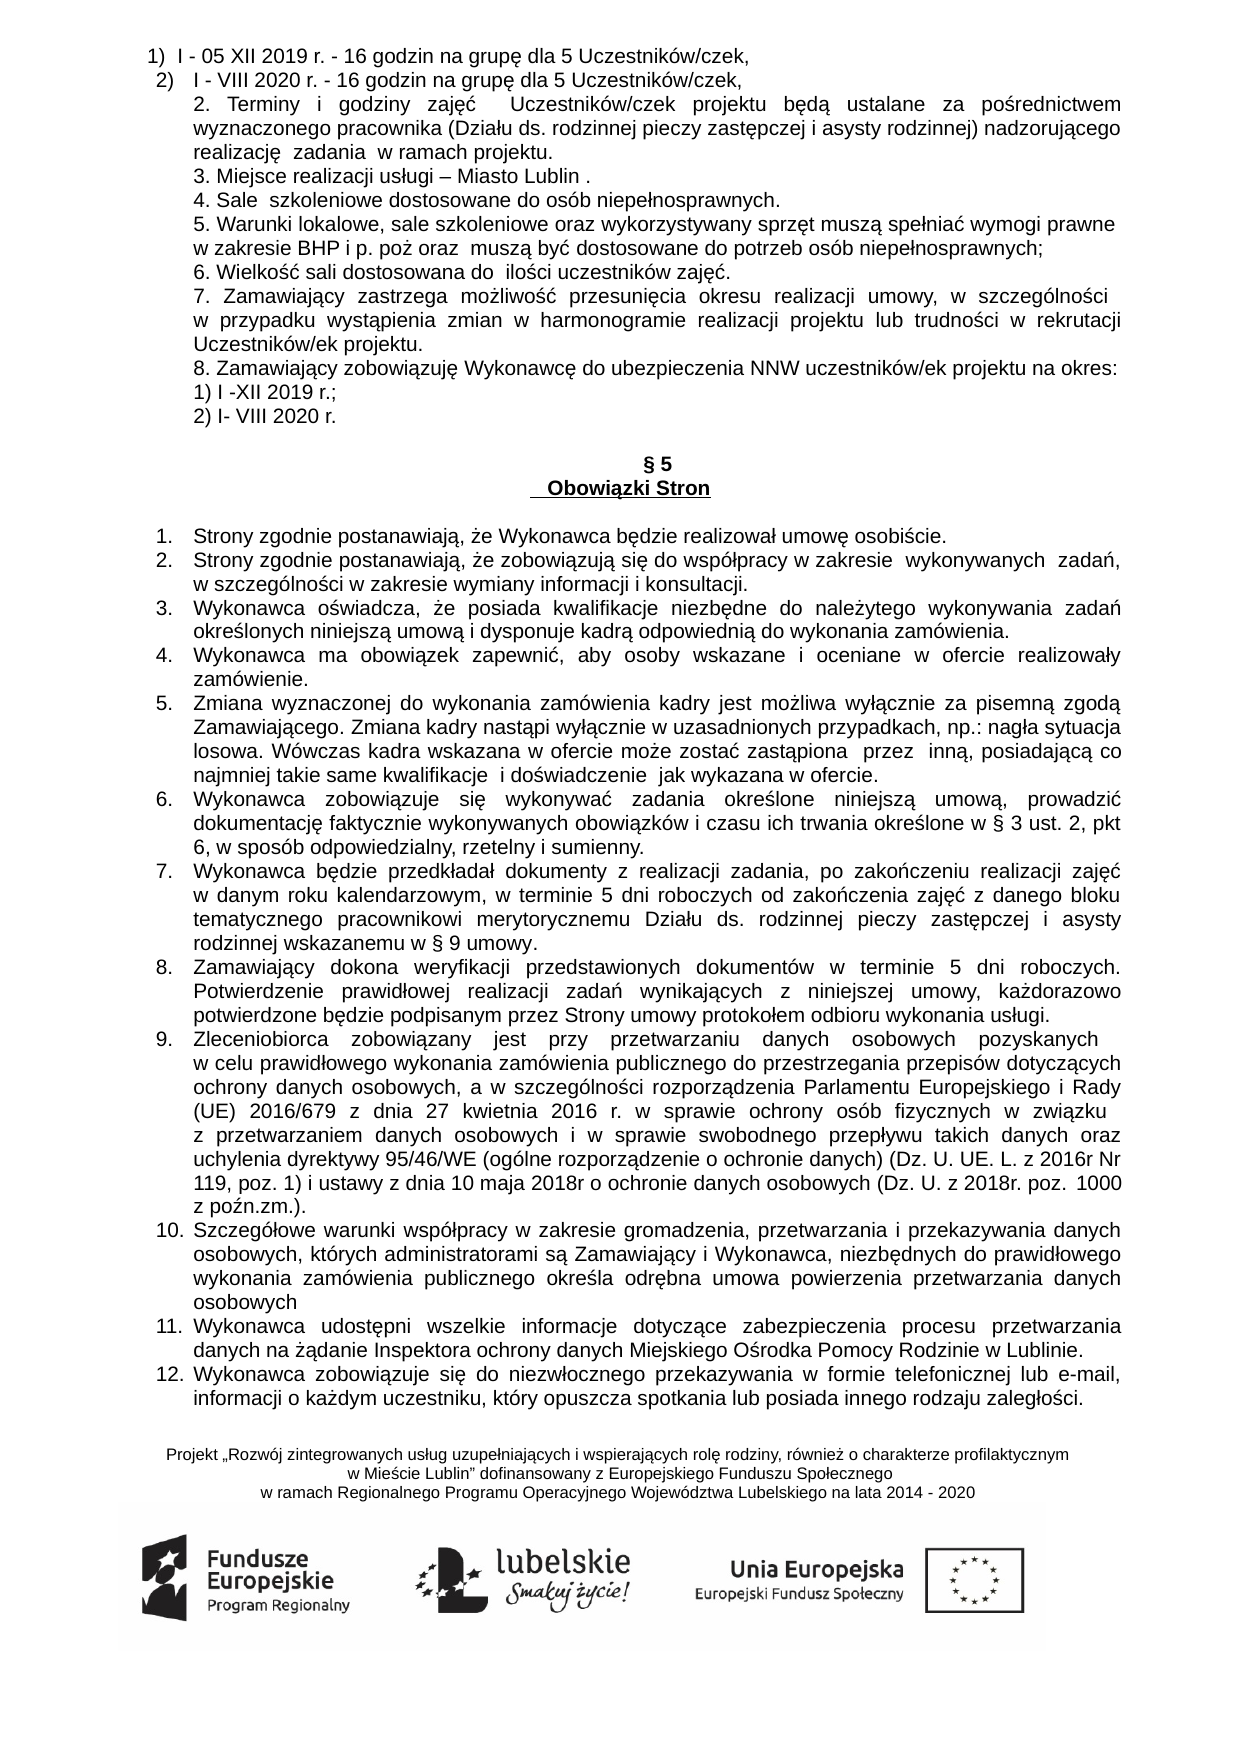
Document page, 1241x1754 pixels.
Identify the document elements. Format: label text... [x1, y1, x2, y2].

list Szczegółowe warunki współpracy w zakresie gromadzenia, przetwarzania i przekazywania danych osobowych, których administratorami są Zamawiający i Wykonawca, niezbędnych do prawidłowego wykonania zamówienia publicznego określa odrębna umowa powierzenia przetwarzania danych osobowych [156, 1218, 1122, 1314]
list Wykonawca udostępni wszelkie informacje dotyczące zabezpieczenia procesu przetwarzania danych na żądanie Inspektora ochrony danych Miejskiego Ośrodka Pomocy Rodzinie w Lublinie. [156, 1314, 1122, 1362]
list 8. Zamawiający zobowiązuję Wykonawcę do ubezpieczenia NNW uczestników/ek projektu na okres: [156, 356, 1122, 380]
list 2. Terminy i godziny zajęć Uczestników/czek projektu będą ustalane za pośrednictwem wyznaczonego pracownika (Działu ds. rodzinnej pieczy zastępczej i asysty rodzinnej) nadzorującego realizację zadania w ramach projektu. [156, 92, 1122, 164]
list 4. Sale szkoleniowe dostosowane do osób niepełnosprawnych. [156, 188, 1122, 212]
list Wykonawca oświadcza, że posiada kwalifikacje niezbędne do należytego wykonywania zadań określonych niniejszą umową i dysponuje kadrą odpowiednią do wykonania zamówienia. [156, 595, 1122, 643]
list 3. Miejsce realizacji usługi – Miasto Lublin . [156, 164, 1122, 188]
text § 5 [193, 452, 1122, 476]
list Zleceniobiorca zobowiązany jest przy przetwarzaniu danych osobowych pozyskanych w celu prawidłowego wykonania zamówienia publicznego do przestrzegania przepisów dotyczących ochrony danych osobowych, a w szczególności rozporządzenia Parlamentu Europejskiego i Rady (UE) 2016/679 z dnia 27 kwietnia 2016 r. w sprawie ochrony osób fizycznych w związku z przetwarzaniem danych osobowych i w sprawie swobodnego przepływu takich danych oraz uchylenia dyrektywy 95/46/WE (ogólne rozporządzenie o ochronie danych) (Dz. U. UE. L. z 2016r Nr 119, poz. 1) i ustawy z dnia 10 maja 2018r o ochronie danych osobowych (Dz. U. z 2018r. poz. 1000 z poźn.zm.). [156, 1027, 1122, 1218]
text 1) I - 05 XII 2019 r. - 16 godzin na grupę dla 5 Uczestników/czek, [118, 44, 1122, 68]
list 7. Zamawiający zastrzega możliwość przesunięcia okresu realizacji umowy, w szczególności w przypadku wystąpienia zmian w harmonogramie realizacji projektu lub trudności w rekrutacji Uczestników/ek projektu. [156, 284, 1122, 356]
list 5. Warunki lokalowe, sale szkoleniowe oraz wykorzystywany sprzęt muszą spełniać wymogi prawne w zakresie BHP i p. poż oraz muszą być dostosowane do potrzeb osób niepełnosprawnych; [156, 212, 1122, 260]
list 6. Wielkość sali dostosowana do ilości uczestników zajęć. [156, 260, 1122, 284]
list I - VIII 2020 r. - 16 godzin na grupę dla 5 Uczestników/czek, [156, 68, 1122, 92]
list Wykonawca zobowiązuje się do niezwłocznego przekazywania w formie telefonicznej lub e-mail, informacji o każdym uczestniku, który opuszcza spotkania lub posiada innego rodzaju zaległości. [156, 1362, 1122, 1410]
list Wykonawca będzie przedkładał dokumenty z realizacji zadania, po zakończeniu realizacji zajęć w danym roku kalendarzowym, w terminie 5 dni roboczych od zakończenia zajęć z danego bloku tematycznego pracownikowi merytorycznemu Działu ds. rodzinnej pieczy zastępczej i asysty rodzinnej wskazanemu w § 9 umowy. [156, 859, 1122, 955]
list 1) I -XII 2019 r.; [193, 380, 1122, 404]
list 2) I- VIII 2020 r. [193, 404, 1122, 428]
list Strony zgodnie postanawiają, że zobowiązują się do współpracy w zakresie wykonywanych zadań, w szczególności w zakresie wymiany informacji i konsultacji. [156, 547, 1122, 595]
picture [118, 1502, 1047, 1651]
list Wykonawca ma obowiązek zapewnić, aby osoby wskazane i oceniane w ofercie realizowały zamówienie. [156, 643, 1122, 691]
list Wykonawca zobowiązuje się wykonywać zadania określone niniejszą umową, prowadzić dokumentację faktycznie wykonywanych obowiązków i czasu ich trwania określone w § 3 ust. 2, pkt 6, w sposób odpowiedzialny, rzetelny i sumienny. [156, 787, 1122, 859]
list Strony zgodnie postanawiają, że Wykonawca będzie realizował umowę osobiście. [156, 523, 1122, 547]
list Zamawiający dokona weryfikacji przedstawionych dokumentów w terminie 5 dni roboczych. Potwierdzenie prawidłowej realizacji zadań wynikających z niniejszej umowy, każdorazowo potwierdzone będzie podpisanym przez Strony umowy protokołem odbioru wykonania usługi. [156, 955, 1122, 1027]
text Obowiązki Stron [118, 476, 1122, 499]
list Zmiana wyznaczonej do wykonania zamówienia kadry jest możliwa wyłącznie za pisemną zgodą Zamawiającego. Zmiana kadry nastąpi wyłącznie w uzasadnionych przypadkach, np.: nagła sytuacja losowa. Wówczas kadra wskazana w ofercie może zostać zastąpiona przez inną, posiadającą co najmniej takie same kwalifikacje i doświadczenie jak wykazana w ofercie. [156, 691, 1122, 787]
